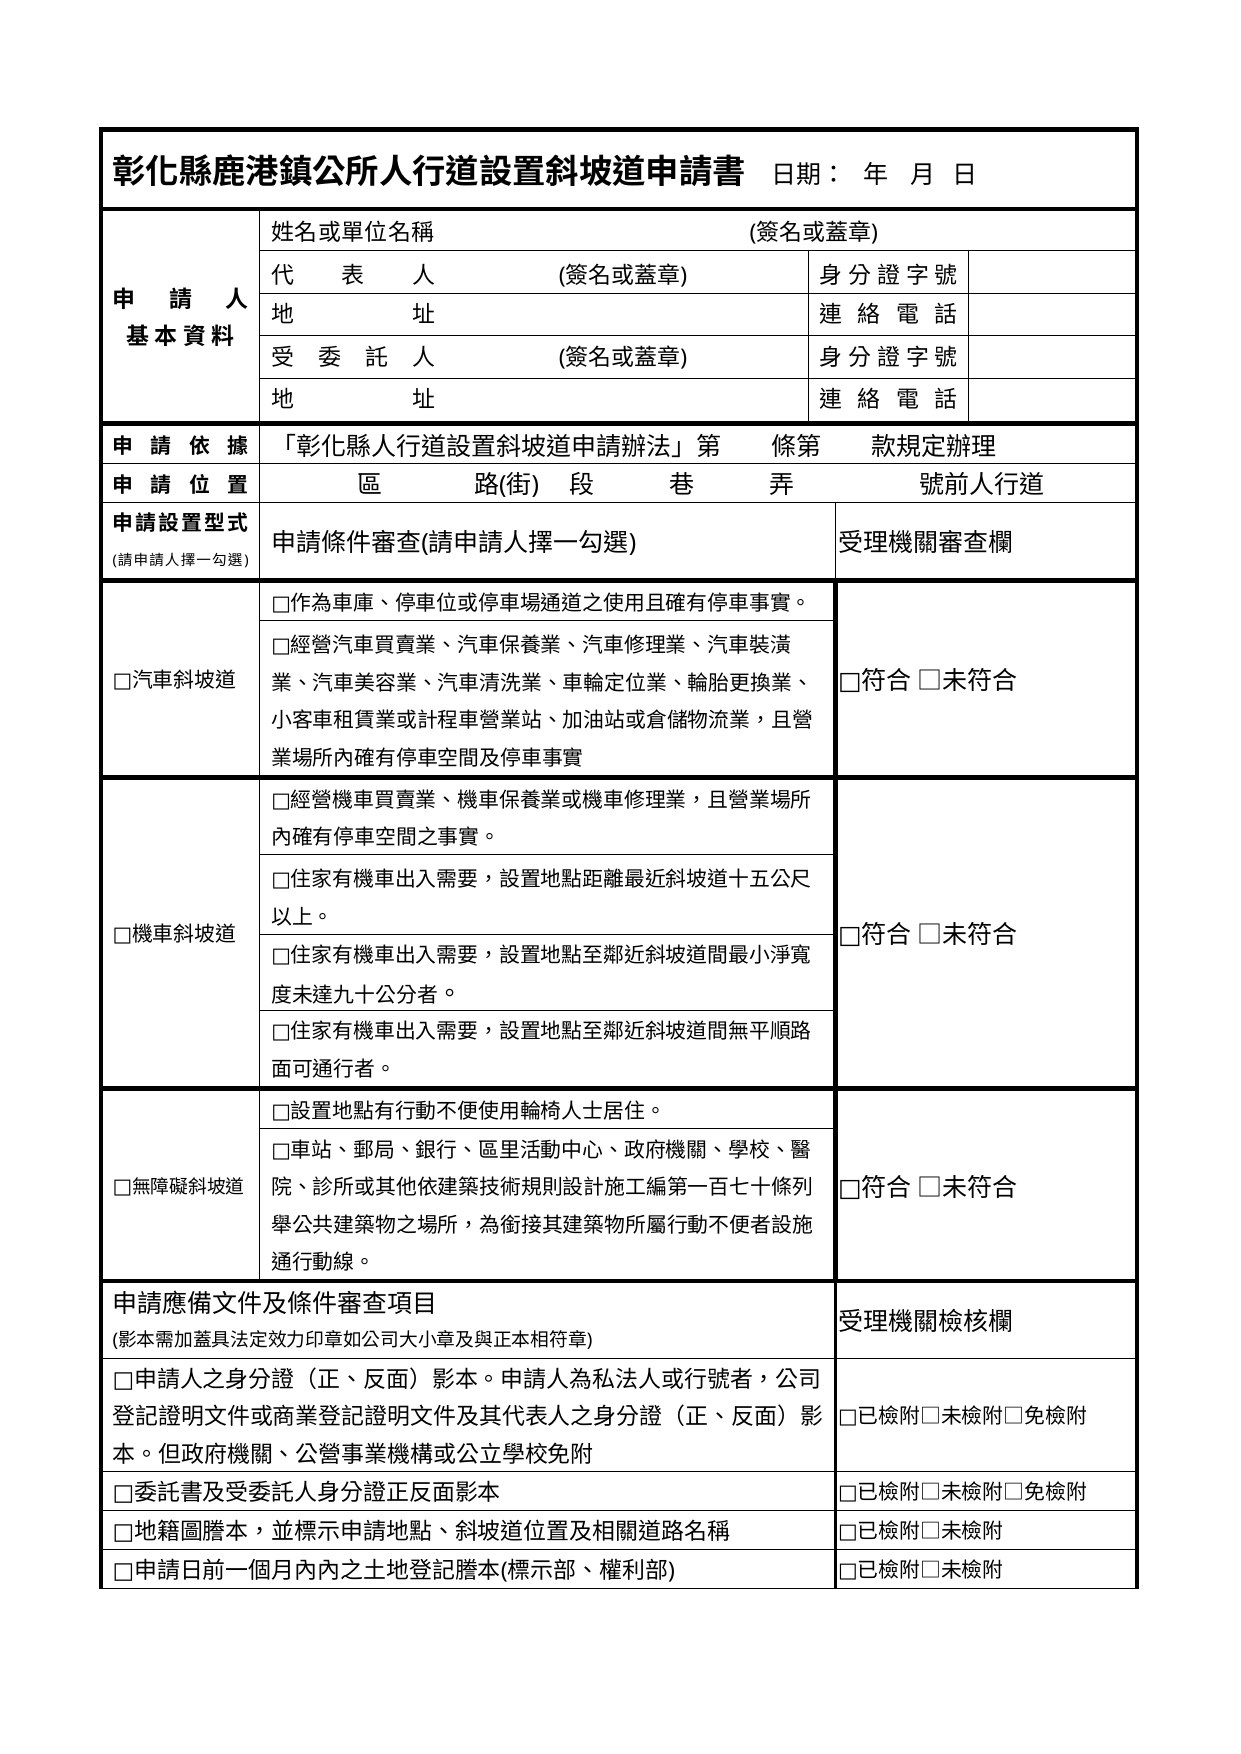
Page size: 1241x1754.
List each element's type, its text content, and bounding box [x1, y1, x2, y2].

table_cell □汽車斜坡道 [103, 583, 259, 775]
table_cell 受理機關檢核欄 [837, 1283, 1135, 1357]
table_cell [446, 294, 808, 335]
table_cell □車站、郵局、銀行、區里活動中心、政府機關、學校、醫院、診所或其他依建築技術規則設計施工編第一百七十條列舉公共建築物之場所，為銜接其建築物所屬行動不便者設施通行動線。 [260, 1129, 833, 1279]
table_cell 「彰化縣人行道設置斜坡道申請辦法」第 條第 款規定辦理 [260, 426, 1135, 463]
table_cell 姓名或單位名稱 [260, 211, 446, 250]
table_cell □住家有機車出入需要，設置地點距離最近斜坡道十五公尺以上。 [260, 855, 833, 934]
table_cell □申請日前一個月內內之土地登記謄本(標示部、權利部) [103, 1550, 834, 1588]
table_cell 連絡電話 [809, 379, 968, 421]
table_cell [969, 251, 1135, 293]
table_cell □作為車庫、停車位或停車場通道之使用且確有停車事實。 [260, 583, 833, 620]
table_cell (簽名或蓋章) [446, 211, 1135, 250]
table_cell 申請位置 [103, 464, 259, 502]
table_cell □無障礙斜坡道 [103, 1091, 259, 1279]
table_header 彰化縣鹿港鎮公所人行道設置斜坡道申請書 日期： 年 月 日 [103, 132, 1135, 207]
table_cell [446, 379, 808, 421]
table_cell □設置地點有行動不便使用輪椅人士居住。 [260, 1091, 833, 1128]
table_cell □已檢附□未檢附□免檢附 [837, 1359, 1135, 1471]
table_cell □經營機車買賣業、機車保養業或機車修理業，且營業場所內確有停車空間之事實。 [260, 780, 833, 854]
table_cell 申請條件審查(請申請人擇一勾選) [260, 503, 835, 578]
table_cell □符合 □未符合 [838, 1091, 1135, 1279]
table_cell □機車斜坡道 [103, 780, 259, 1086]
table_cell [969, 379, 1135, 421]
table_cell 身分證字號 [809, 251, 968, 293]
table_cell 申請設置型式 (請申請人擇一勾選) [103, 503, 259, 578]
table_cell □申請人之身分證（正、反面）影本。申請人為私法人或行號者，公司登記證明文件或商業登記證明文件及其代表人之身分證（正、反面）影本。但政府機關、公營事業機構或公立學校免附 [103, 1359, 834, 1471]
table_cell □經營汽車買賣業、汽車保養業、汽車修理業、汽車裝潢業、汽車美容業、汽車清洗業、車輪定位業、輪胎更換業、小客車租賃業或計程車營業站、加油站或倉儲物流業，且營業場所內確有停車空間及停車事實 [260, 621, 833, 775]
table_cell 區 路(街) 段 巷 弄 號前人行道 [260, 464, 1135, 502]
table_cell 受委託人 [260, 336, 446, 378]
table_cell □已檢附□未檢附□免檢附 [837, 1472, 1135, 1509]
table_cell [969, 336, 1135, 378]
table_cell 身分證字號 [809, 336, 968, 378]
table_cell 申請應備文件及條件審查項目 (影本需加蓋具法定效力印章如公司大小章及與正本相符章) [103, 1283, 834, 1357]
table_cell (簽名或蓋章) [446, 251, 808, 293]
table_cell (簽名或蓋章) [446, 336, 808, 378]
table_cell 受理機關審查欄 [836, 503, 1135, 578]
table_cell 代表人 [260, 251, 446, 293]
table_cell □地籍圖謄本，並標示申請地點、斜坡道位置及相關道路名稱 [103, 1511, 834, 1549]
table_cell □住家有機車出入需要，設置地點至鄰近斜坡道間無平順路面可通行者。 [260, 1011, 833, 1086]
table_cell □符合 □未符合 [838, 780, 1135, 1086]
table_cell 申請人 基 本 資 料 [103, 211, 259, 421]
table_cell □委託書及受委託人身分證正反面影本 [103, 1472, 834, 1509]
table_cell [969, 294, 1135, 335]
table_cell □住家有機車出入需要，設置地點至鄰近斜坡道間最小淨寬度未達九十公分者。 [260, 935, 833, 1010]
table_cell □符合 □未符合 [838, 583, 1135, 775]
table_cell 申請依據 [103, 426, 259, 463]
table_cell 地址 [260, 379, 446, 421]
table_cell □已檢附□未檢附 [837, 1511, 1135, 1549]
table_cell 地址 [260, 294, 446, 335]
table_cell 連絡電話 [809, 294, 968, 335]
table_cell □已檢附□未檢附 [837, 1550, 1135, 1588]
